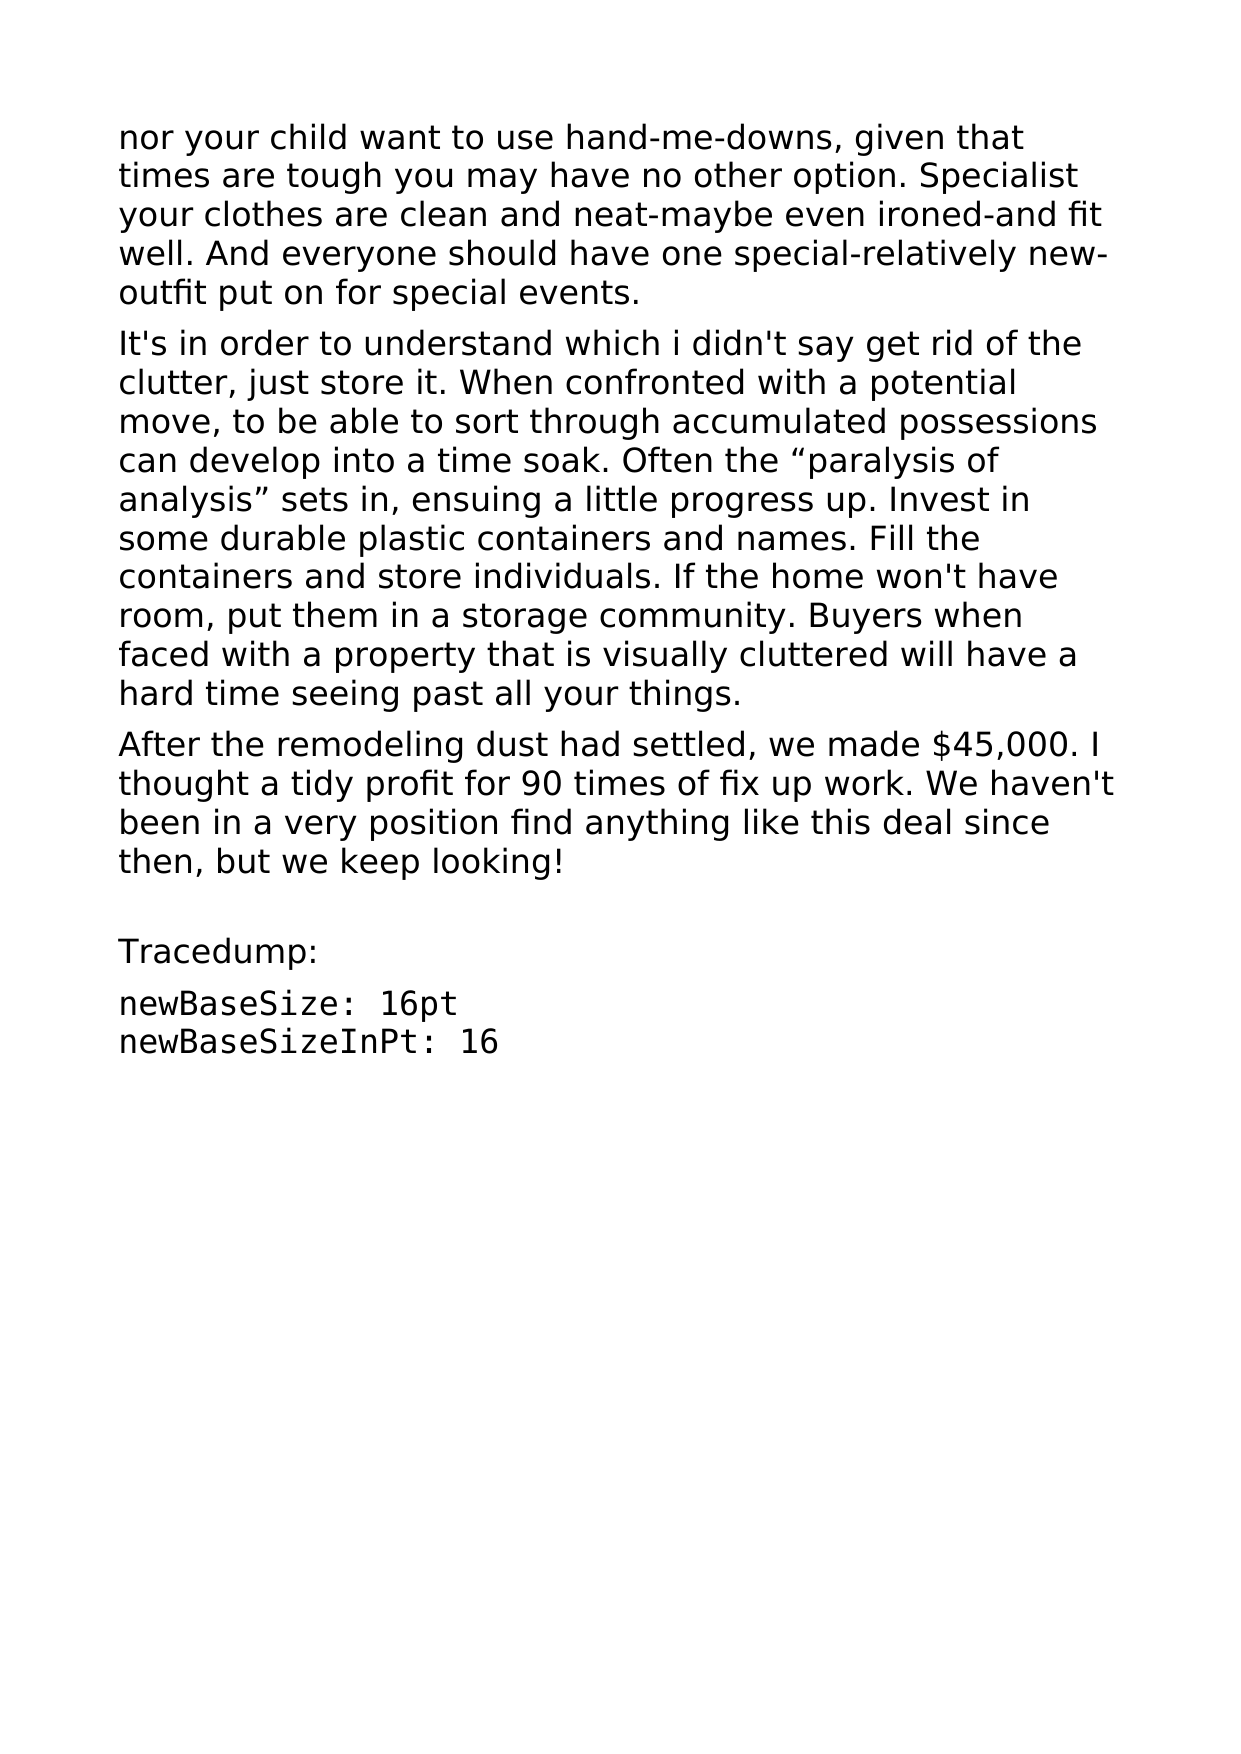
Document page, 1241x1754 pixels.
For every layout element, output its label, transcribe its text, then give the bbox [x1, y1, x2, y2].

text Tracedump: [118, 894, 1122, 972]
text It's in order to understand which i didn't say get rid of the clutter, just store it. When confronted with a potential move, to be able to sort through accumulated possessions can develop into a time soak. Often the “paralysis of analysis” sets in, ensuing a little progress up. Invest in some durable plastic containers and names. Fill the containers and store individuals. If the home won't have room, put them in a storage community. Buyers when faced with a property that is visually cluttered will have a hard time seeing past all your things. [118, 325, 1122, 713]
text newBaseSize: 16pt newBaseSizeInPt: 16 [118, 984, 1122, 1062]
text nor your child want to use hand-me-downs, given that times are tough you may have no other option. Specialist your clothes are clean and neat-maybe even ironed-and fit well. And everyone should have one special-relatively new-outfit put on for special events. [118, 118, 1122, 312]
text After the remodeling dust had settled, we made $45,000. I thought a tidy profit for 90 times of fix up work. We haven't been in a very position find anything like this deal since then, but we keep looking! [118, 726, 1122, 881]
